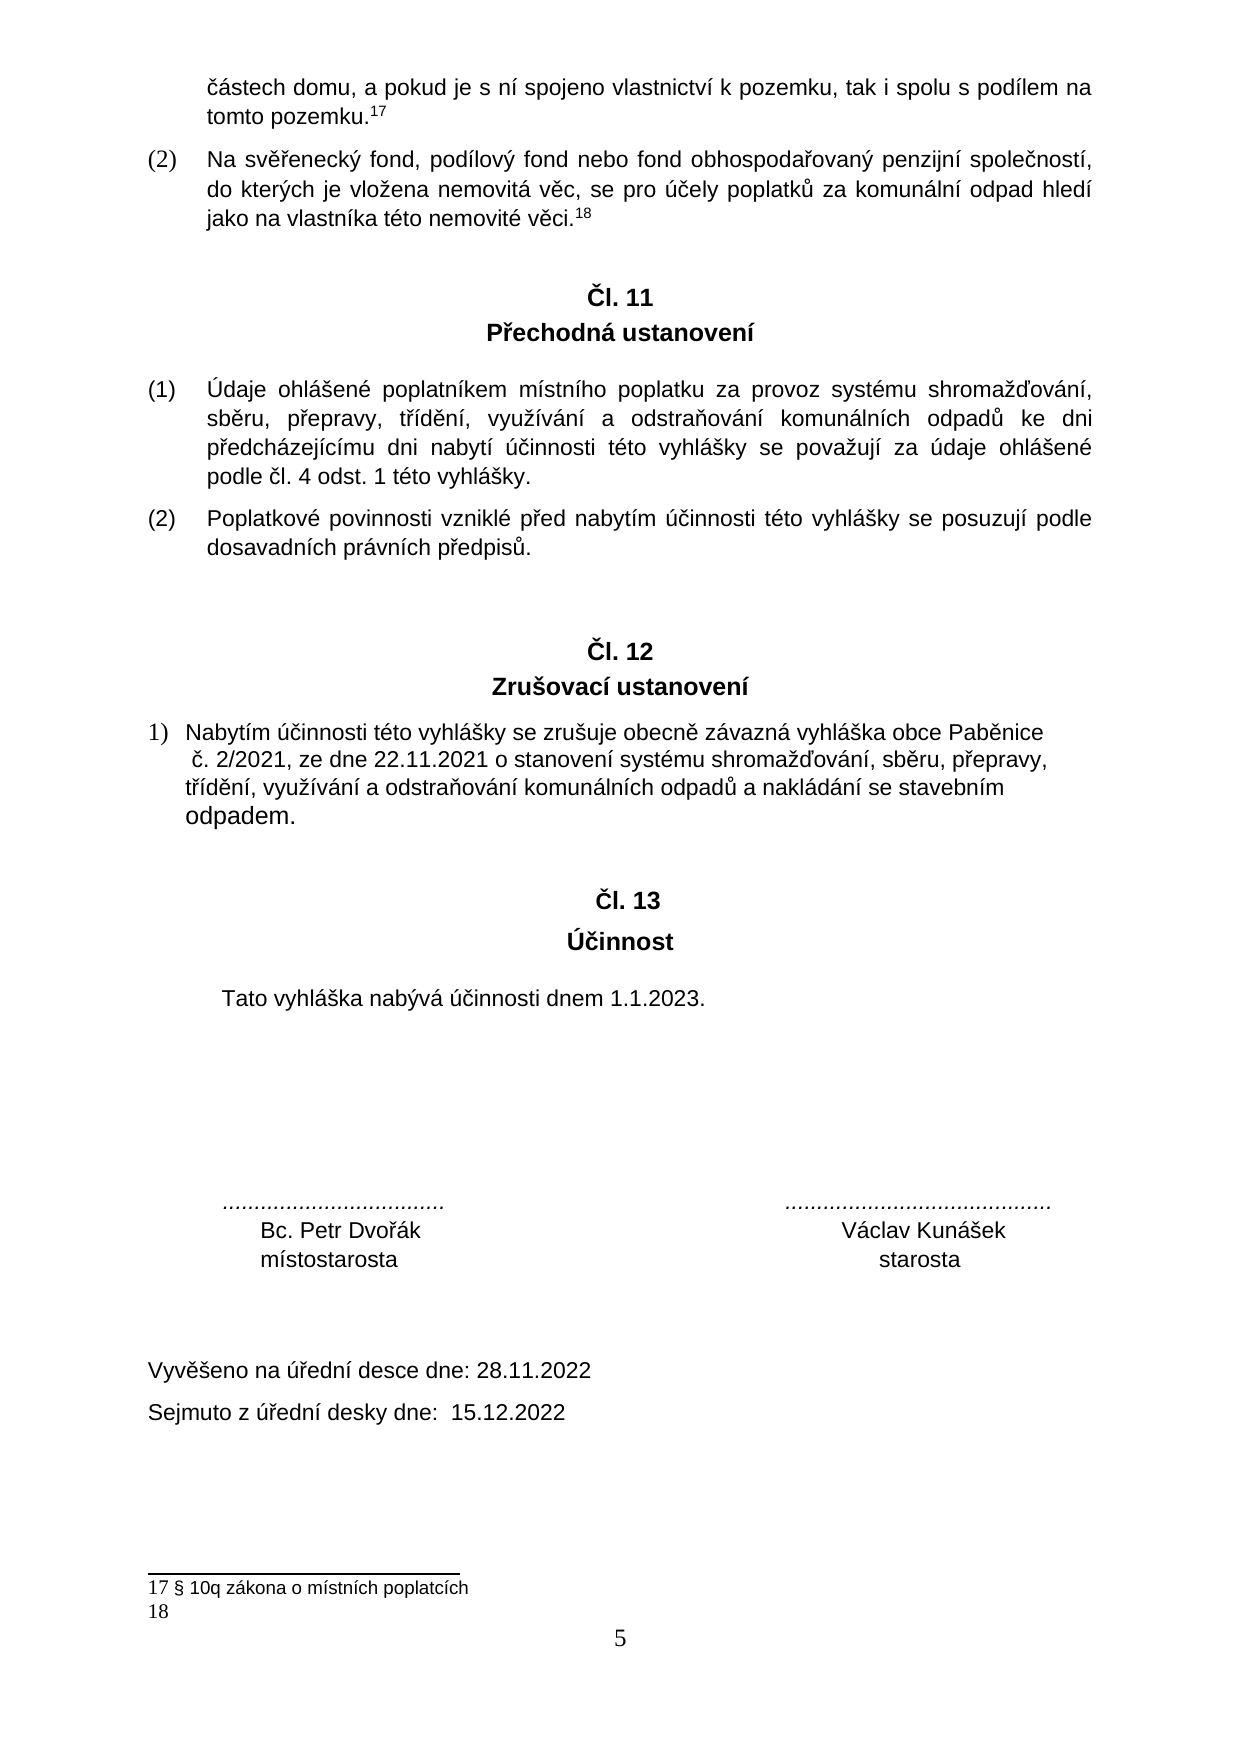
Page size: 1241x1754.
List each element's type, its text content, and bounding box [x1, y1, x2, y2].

list částech domu, a pokud je s ní spojeno vlastnictví k pozemku, tak i spolu s podílem na tomto pozemku. [148, 74, 1093, 129]
list Údaje ohlášené poplatníkem místního poplatku za provoz systému shromažďování, sběru, přepravy, třídění, využívání a odstraňování komunálních odpadů ke dni předcházejícímu dni nabytí účinnosti této vyhlášky se považují za údaje ohlášené podle čl. 4 odst. 1 této vyhlášky. [148, 376, 1093, 489]
text Čl. 13 [207, 886, 1093, 915]
text Čl. 12 [148, 637, 1093, 665]
list Nabytím účinnosti této vyhlášky se zrušuje obecně závazná vyhláška obce Paběnice [148, 717, 1093, 746]
text Přechodná ustanovení [148, 318, 1093, 347]
text Tato vyhláška nabývá účinnosti dnem 1.1.2023. [148, 985, 1093, 1011]
text Účinnost [148, 927, 1093, 956]
text Sejmuto z úřední desky dne: 15.12.2022 [148, 1399, 1093, 1425]
text Zrušovací ustanovení [148, 672, 1093, 700]
text Čl. 11 [148, 283, 1093, 312]
text Vyvěšeno na úřední desce dne: 28.11.2022 [148, 1357, 1093, 1384]
text Bc. Petr Dvořák Václav Kunášek [148, 1217, 1093, 1243]
list Poplatkové povinnosti vzniklé před nabytím účinnosti této vyhlášky se posuzují podle dosavadních právních předpisů. [148, 505, 1093, 560]
list Na svěřenecký fond, podílový fond nebo fond obhospodařovaný penzijní společností, do kterých je vložena nemovitá věc, se pro účely poplatků za komunální odpad hledí jako na vlastníka této nemovité věci. [148, 144, 1093, 231]
text místostarosta starosta [148, 1246, 1093, 1272]
list § 10q zákona o místních poplatcích [148, 1574, 1093, 1599]
text ................................... .......................................... [148, 1188, 1093, 1214]
text č. 2/2021, ze dne 22.11.2021 o stanovení systému shromažďování, sběru, přepravy, třídění, využívání a odstraňování komunálních odpadů a nakládání se stavebním odpadem. [185, 746, 1093, 829]
